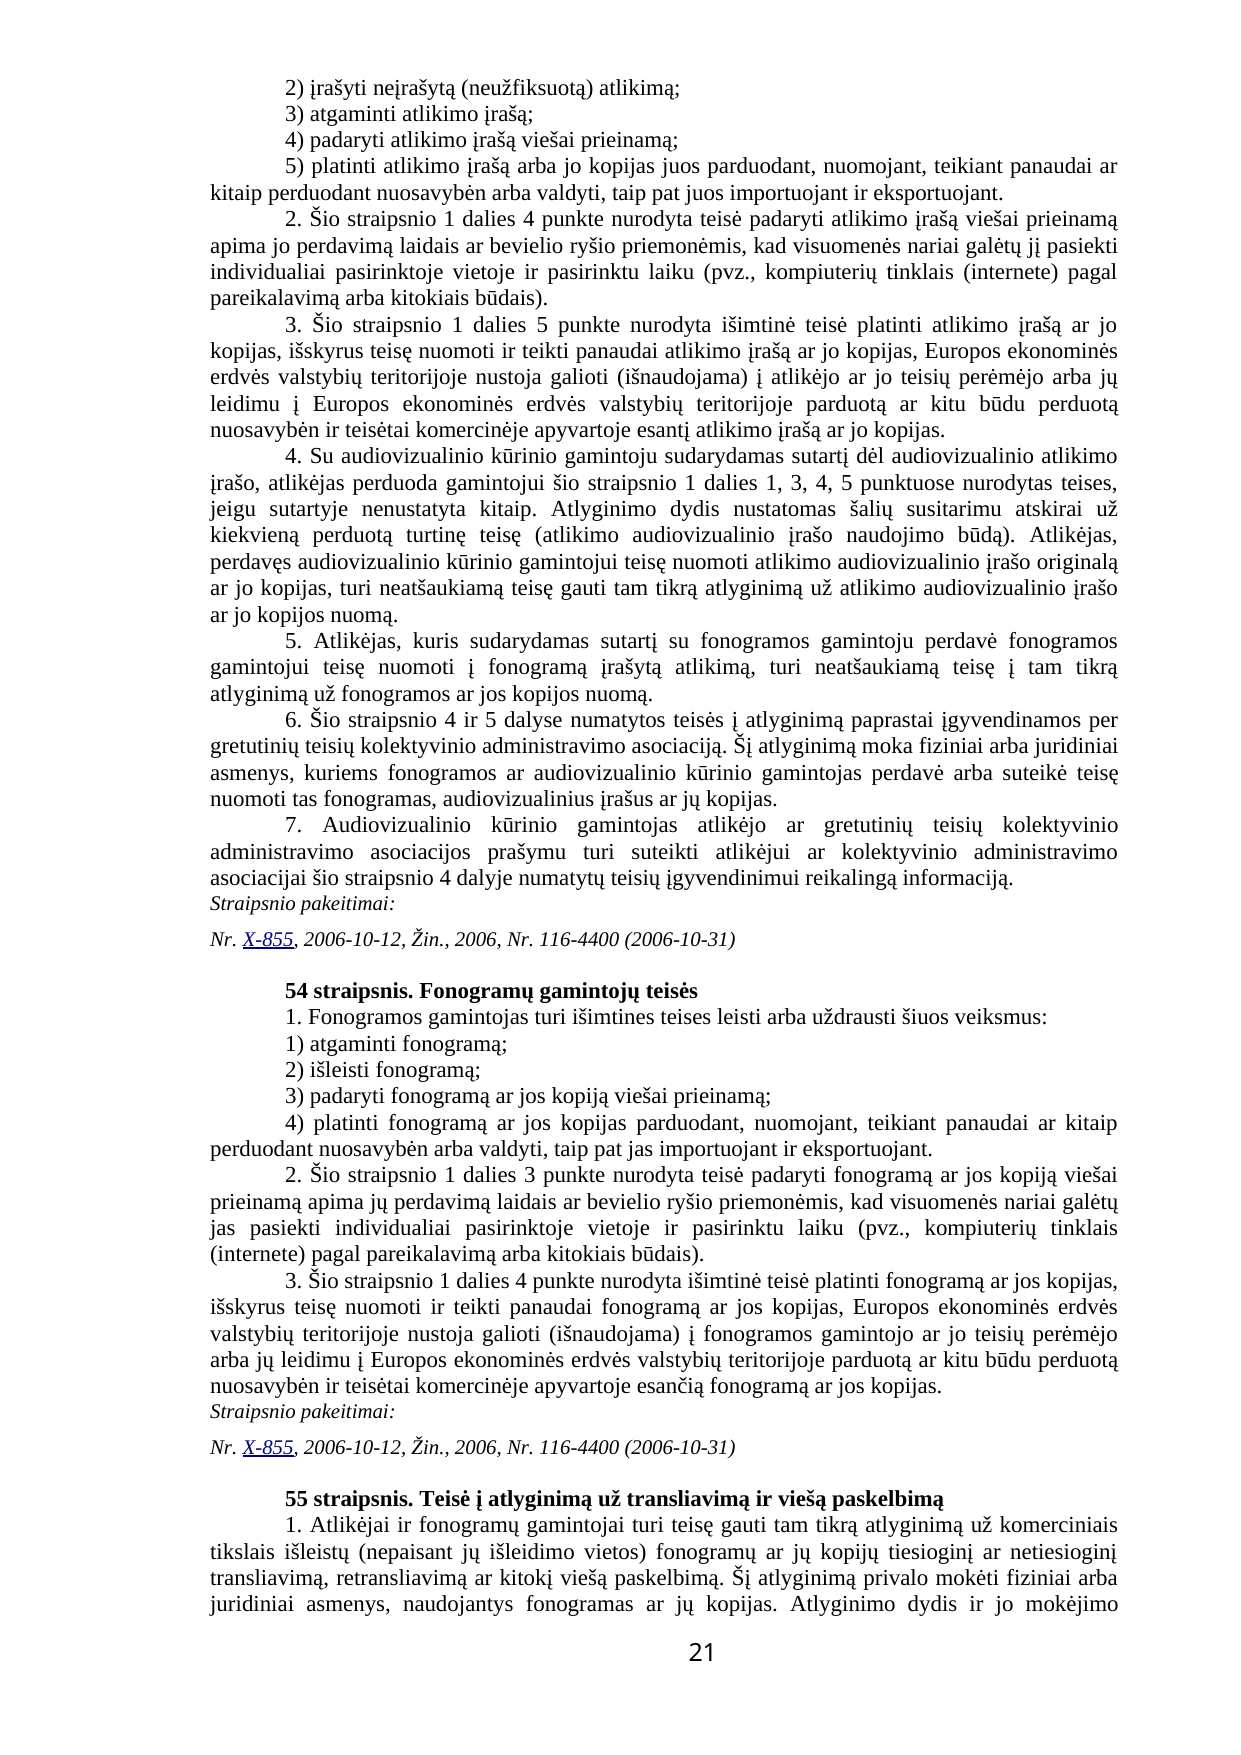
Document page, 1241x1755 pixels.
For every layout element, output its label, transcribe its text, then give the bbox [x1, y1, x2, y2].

text 2) išleisti fonogramą; [210, 1056, 1119, 1082]
text 3. Šio straipsnio 1 dalies 4 punkte nurodyta išimtinė teisė platinti fonogramą ar jos kopijas, išskyrus teisę nuomoti ir teikti panaudai fonogramą ar jos kopijas, Europos ekonominės erdvės valstybių teritorijoje nustoja galioti (išnaudojama) į fonogramos gamintojo ar jo teisių perėmėjo arba jų leidimu į Europos ekonominės erdvės valstybių teritorijoje parduotą ar kitu būdu perduotą nuosavybėn ir teisėtai komercinėje apyvartoje esančią fonogramą ar jos kopijas. [210, 1267, 1119, 1399]
text 2. Šio straipsnio 1 dalies 4 punkte nurodyta teisė padaryti atlikimo įrašą viešai prieinamą apima jo perdavimą laidais ar bevielio ryšio priemonėmis, kad visuomenės nariai galėtų jį pasiekti individualiai pasirinktoje vietoje ir pasirinktu laiku (pvz., kompiuterių tinklais (internete) pagal pareikalavimą arba kitokiais būdais). [210, 205, 1119, 311]
text 4) platinti fonogramą ar jos kopijas parduodant, nuomojant, teikiant panaudai ar kitaip perduodant nuosavybėn arba valdyti, taip pat jas importuojant ir eksportuojant. [210, 1109, 1119, 1161]
text 1) atgaminti fonogramą; [210, 1030, 1119, 1056]
text Nr. X-855, 2006-10-12, Žin., 2006, Nr. 116-4400 (2006-10-31) [210, 927, 1120, 951]
text 2. Šio straipsnio 1 dalies 3 punkte nurodyta teisė padaryti fonogramą ar jos kopiją viešai prieinamą apima jų perdavimą laidais ar bevielio ryšio priemonėmis, kad visuomenės nariai galėtų jas pasiekti individualiai pasirinktoje vietoje ir pasirinktu laiku (pvz., kompiuterių tinklais (internete) pagal pareikalavimą arba kitokiais būdais). [210, 1161, 1119, 1267]
text 7. Audiovizualinio kūrinio gamintojas atlikėjo ar gretutinių teisių kolektyvinio administravimo asociacijos prašymu turi suteikti atlikėjui ar kolektyvinio administravimo asociacijai šio straipsnio 4 dalyje numatytų teisių įgyvendinimui reikalingą informaciją. [210, 811, 1119, 891]
text Straipsnio pakeitimai: [210, 1399, 1119, 1423]
text 4) padaryti atlikimo įrašą viešai prieinamą; [210, 126, 1119, 153]
text 2) įrašyti neįrašytą (neužfiksuotą) atlikimą; [210, 73, 1119, 100]
text 54 straipsnis. Fonogramų gamintojų teisės [210, 977, 1119, 1003]
text 1. Fonogramos gamintojas turi išimtines teises leisti arba uždrausti šiuos veiksmus: [210, 1003, 1119, 1030]
text Straipsnio pakeitimai: [210, 891, 1119, 914]
text 1. Atlikėjai ir fonogramų gamintojai turi teisę gauti tam tikrą atlyginimą už komerciniais tikslais išleistų (nepaisant jų išleidimo vietos) fonogramų ar jų kopijų tiesioginį ar netiesioginį transliavimą, retransliavimą ar kitokį viešą paskelbimą. Šį atlyginimą privalo mokėti fiziniai arba juridiniai asmenys, naudojantys fonogramas ar jų kopijas. Atlyginimo dydis ir jo mokėjimo [210, 1511, 1119, 1617]
text 3. Šio straipsnio 1 dalies 5 punkte nurodyta išimtinė teisė platinti atlikimo įrašą ar jo kopijas, išskyrus teisę nuomoti ir teikti panaudai atlikimo įrašą ar jo kopijas, Europos ekonominės erdvės valstybių teritorijoje nustoja galioti (išnaudojama) į atlikėjo ar jo teisių perėmėjo arba jų leidimu į Europos ekonominės erdvės valstybių teritorijoje parduotą ar kitu būdu perduotą nuosavybėn ir teisėtai komercinėje apyvartoje esantį atlikimo įrašą ar jo kopijas. [210, 311, 1119, 442]
text 4. Su audiovizualinio kūrinio gamintoju sudarydamas sutartį dėl audiovizualinio atlikimo įrašo, atlikėjas perduoda gamintojui šio straipsnio 1 dalies 1, 3, 4, 5 punktuose nurodytas teises, jeigu sutartyje nenustatyta kitaip. Atlyginimo dydis nustatomas šalių susitarimu atskirai už kiekvieną perduotą turtinę teisę (atlikimo audiovizualinio įrašo naudojimo būdą). Atlikėjas, perdavęs audiovizualinio kūrinio gamintojui teisę nuomoti atlikimo audiovizualinio įrašo originalą ar jo kopijas, turi neatšaukiamą teisę gauti tam tikrą atlyginimą už atlikimo audiovizualinio įrašo ar jo kopijos nuomą. [210, 442, 1119, 627]
text 55 straipsnis. Teisė į atlyginimą už transliavimą ir viešą paskelbimą [210, 1485, 1119, 1511]
text 5) platinti atlikimo įrašą arba jo kopijas juos parduodant, nuomojant, teikiant panaudai ar kitaip perduodant nuosavybėn arba valdyti, taip pat juos importuojant ir eksportuojant. [210, 153, 1119, 205]
text 3) padaryti fonogramą ar jos kopiją viešai prieinamą; [210, 1082, 1119, 1109]
text 5. Atlikėjas, kuris sudarydamas sutartį su fonogramos gamintoju perdavė fonogramos gamintojui teisę nuomoti į fonogramą įrašytą atlikimą, turi neatšaukiamą teisę į tam tikrą atlyginimą už fonogramos ar jos kopijos nuomą. [210, 627, 1119, 706]
text 6. Šio straipsnio 4 ir 5 dalyse numatytos teisės į atlyginimą paprastai įgyvendinamos per gretutinių teisių kolektyvinio administravimo asociaciją. Šį atlyginimą moka fiziniai arba juridiniai asmenys, kuriems fonogramos ar audiovizualinio kūrinio gamintojas perdavė arba suteikė teisę nuomoti tas fonogramas, audiovizualinius įrašus ar jų kopijas. [210, 706, 1120, 811]
text Nr. X-855, 2006-10-12, Žin., 2006, Nr. 116-4400 (2006-10-31) [210, 1435, 1120, 1459]
text 3) atgaminti atlikimo įrašą; [210, 100, 1119, 126]
